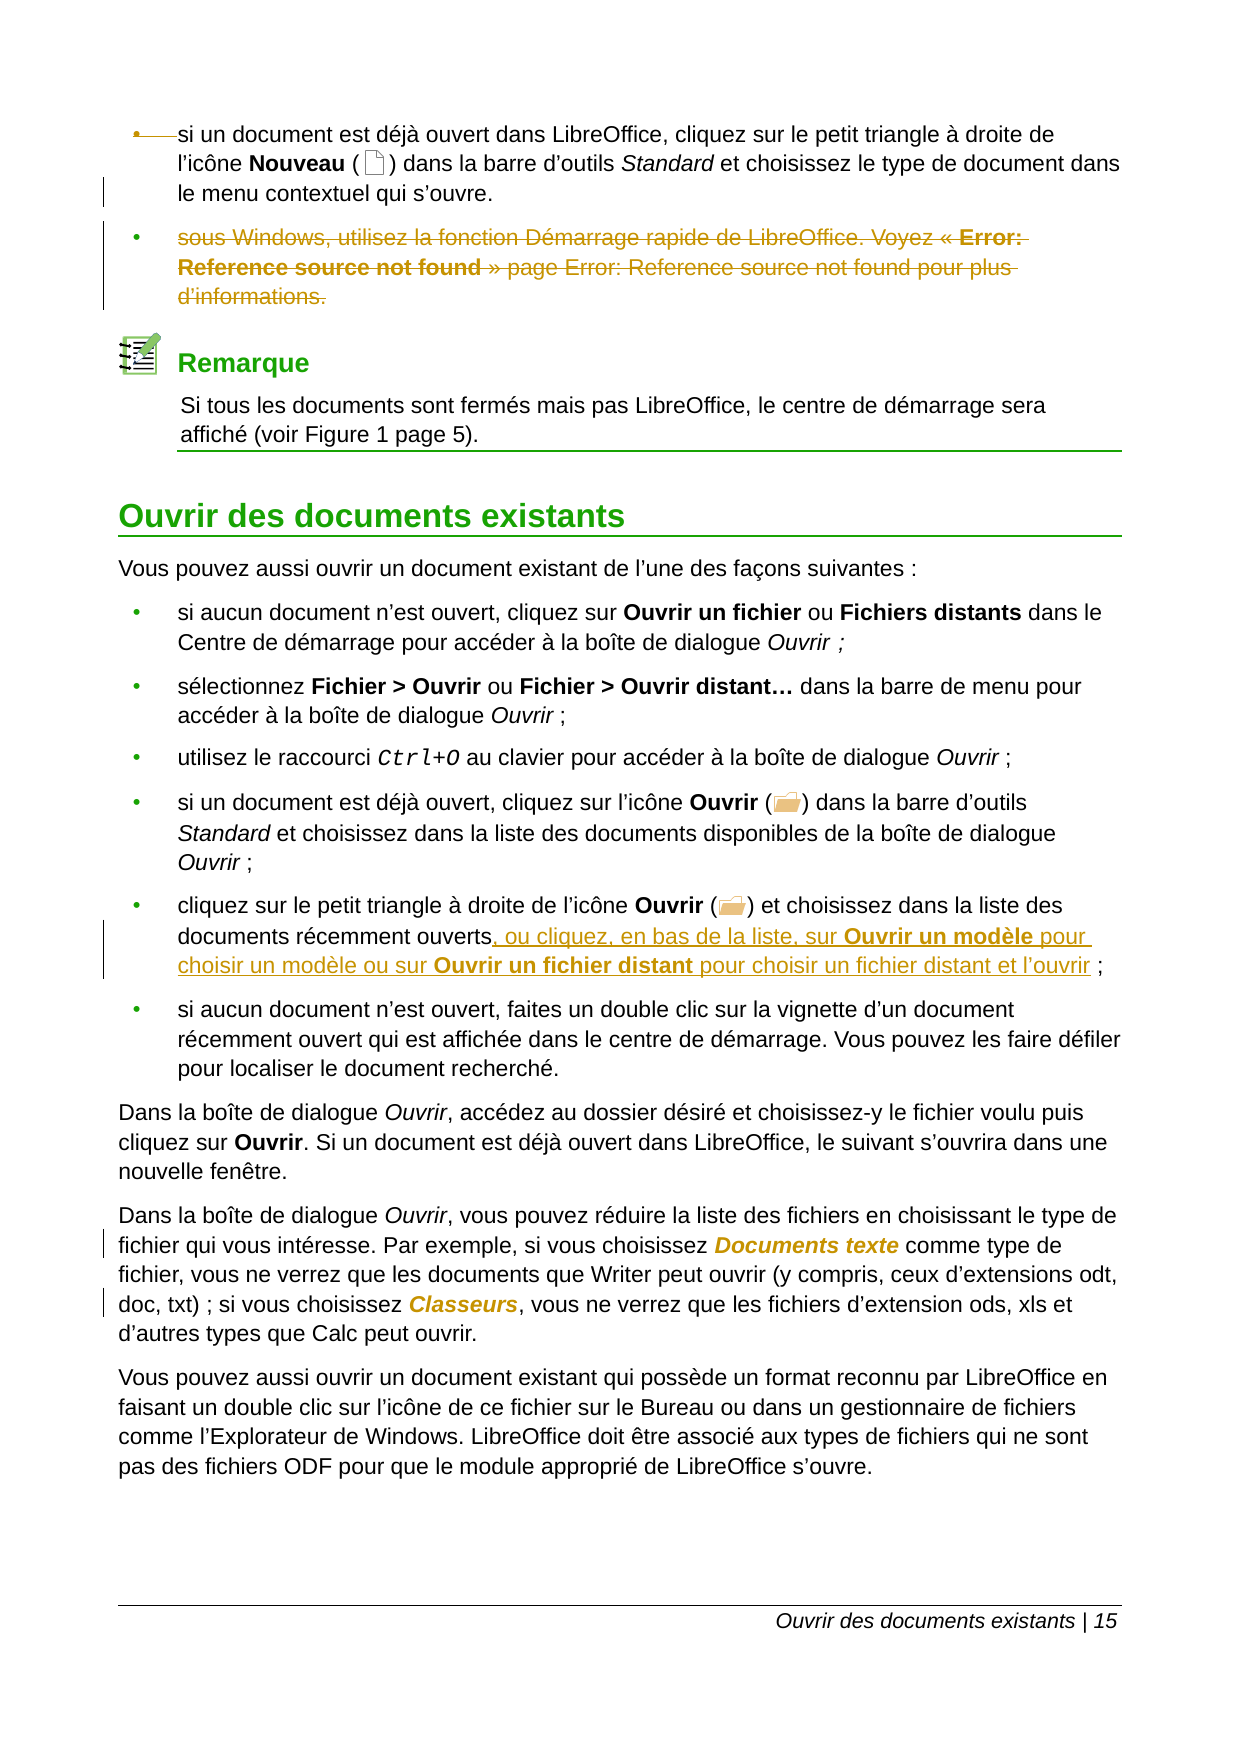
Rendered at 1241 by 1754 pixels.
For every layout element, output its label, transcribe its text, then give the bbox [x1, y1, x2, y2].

text Dans la boîte de dialogue Ouvrir, accédez au dossier désiré et choisissez-y le fichier voulu puis cliquez sur Ouvrir. Si un document est déjà ouvert dans LibreOffice, le suivant s’ouvrira dans une nouvelle fenêtre. [118, 1096, 1122, 1184]
text Si tous les documents sont fermés mais pas LibreOffice, le centre de démarrage sera affiché (voir Figure 1 page 5). [177, 386, 1122, 450]
list si un document est déjà ouvert, cliquez sur l’icône Ouvrir () dans la barre d’outils Standard et choisissez dans la liste des documents disponibles de la boîte de dialogue Ouvrir ; [133, 787, 1122, 876]
list Remarque [118, 332, 1122, 378]
list cliquez sur le petit triangle à droite de l’icône Ouvrir () et choisissez dans la liste des documents récemment ouverts, ou cliquez, en bas de la liste, sur Ouvrir un modèle pour choisir un modèle ou sur Ouvrir un fichier distant pour choisir un fichier distant et l’ouvrir ; [133, 890, 1122, 978]
text Vous pouvez aussi ouvrir un document existant qui possède un format reconnu par LibreOffice en faisant un double clic sur l’icône de ce fichier sur le Bureau ou dans un gestionnaire de fichiers comme l’Explorateur de Windows. LibreOffice doit être associé aux types de fichiers qui ne sont pas des fichiers ODF pour que le module approprié de LibreOffice s’ouvre. [118, 1361, 1122, 1479]
text Vous pouvez aussi ouvrir un document existant de l’une des façons suivantes : [118, 552, 1122, 581]
list si aucun document n’est ouvert, faites un double clic sur la vignette d’un document récemment ouvert qui est affichée dans le centre de démarrage. Vous pouvez les faire défiler pour localiser le document recherché. [133, 993, 1122, 1082]
picture [772, 787, 802, 817]
text Dans la boîte de dialogue Ouvrir, vous pouvez réduire la liste des fichiers en choisissant le type de fichier qui vous intéresse. Par exemple, si vous choisissez Documents texte comme type de fichier, vous ne verrez que les documents que Writer peut ouvrir (y compris, ceux d’extensions odt, doc, txt) ; si vous choisissez Classeurs, vous ne verrez que les fichiers d’extension ods, xls et d’autres types que Calc peut ouvrir. [118, 1199, 1122, 1347]
list sélectionnez Fichier > Ouvrir ou Fichier > Ouvrir distant… dans la barre de menu pour accéder à la boîte de dialogue Ouvrir ; [133, 669, 1122, 728]
list si un document est déjà ouvert dans LibreOffice, cliquez sur le petit triangle à droite de l’icône Nouveau () dans la barre d’outils Standard et choisissez le type de document dans le menu contextuel qui s’ouvre. [133, 118, 1122, 207]
list si aucun document n’est ouvert, cliquez sur Ouvrir un fichier ou Fichiers distants dans le Centre de démarrage pour accéder à la boîte de dialogue Ouvrir ; [133, 596, 1122, 655]
subtitle Ouvrir des documents existants [118, 497, 1122, 535]
list utilisez le raccourci Ctrl+O au clavier pour accéder à la boîte de dialogue Ouvrir ; [133, 743, 1122, 772]
picture [717, 890, 747, 920]
picture [359, 147, 389, 177]
